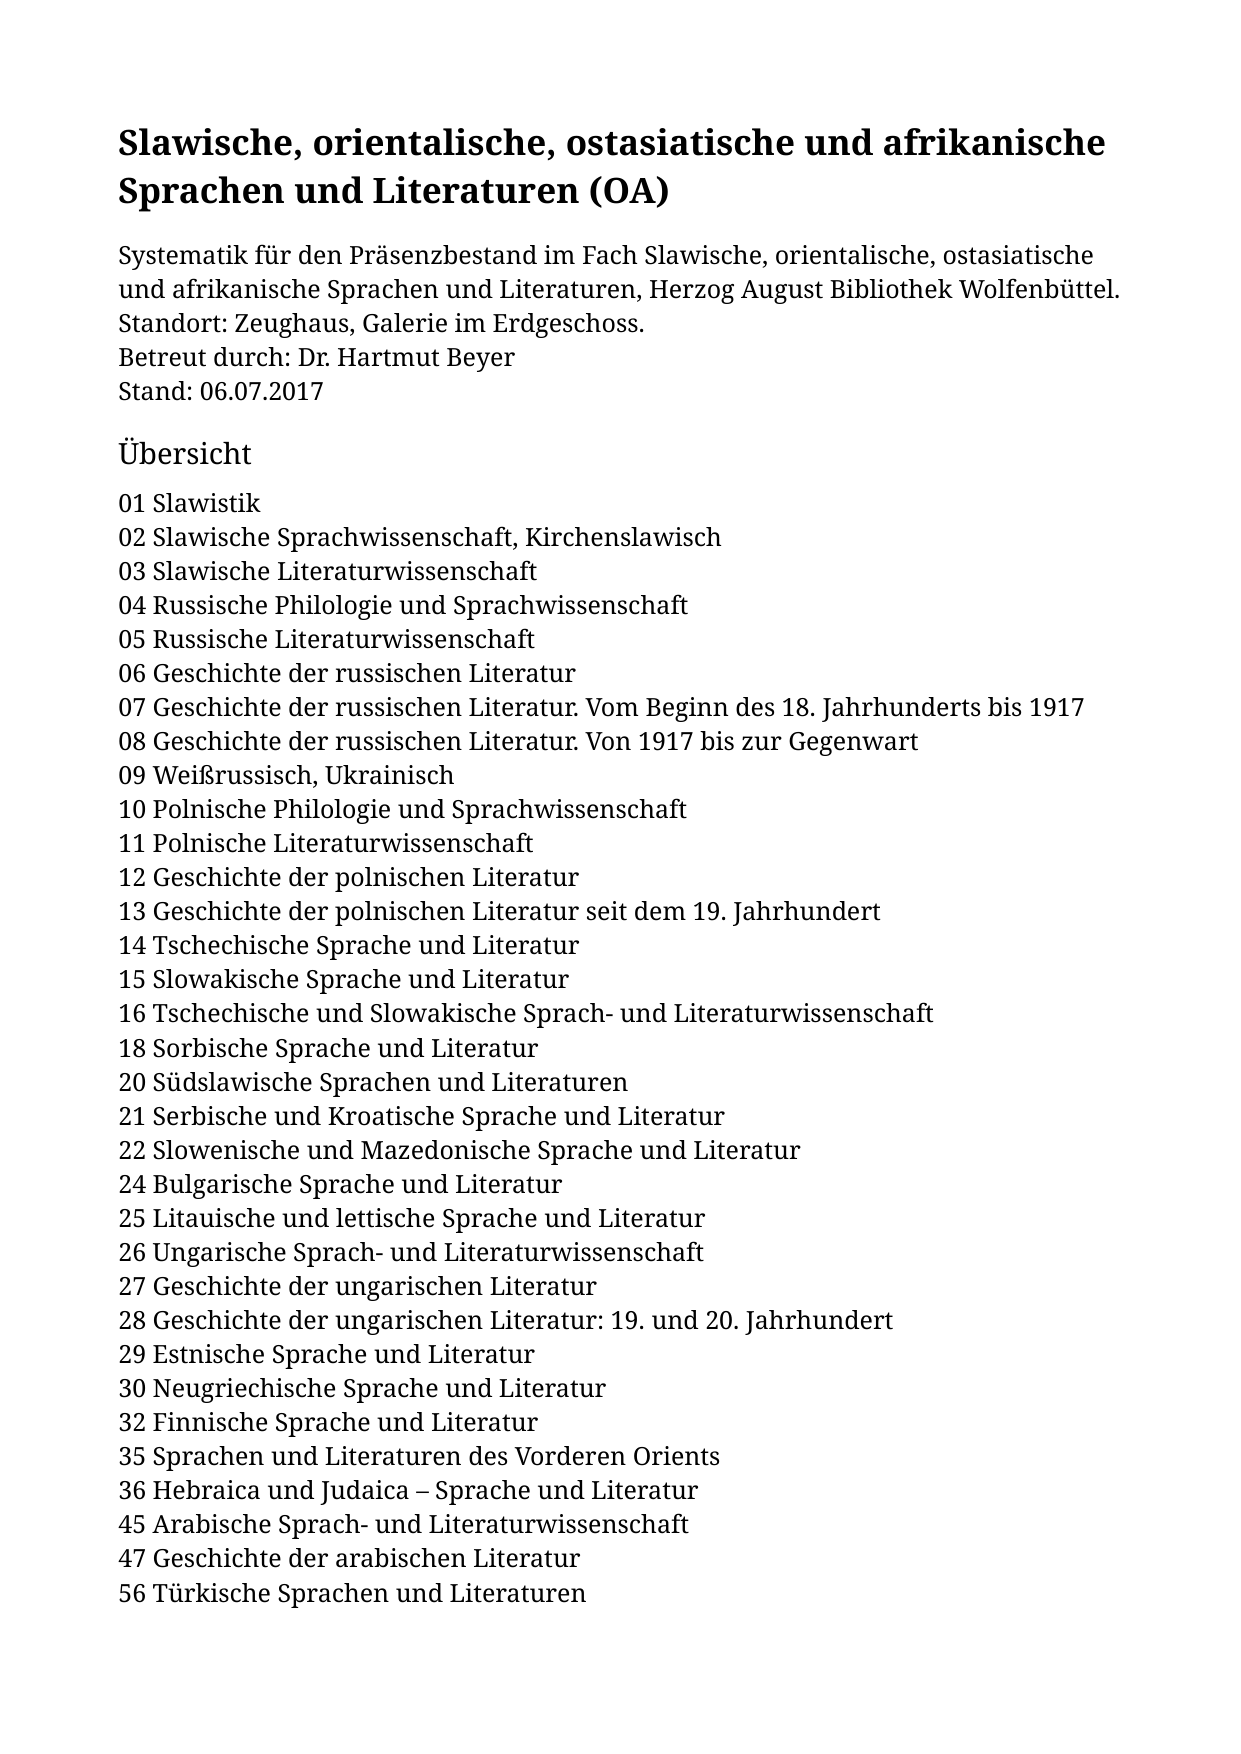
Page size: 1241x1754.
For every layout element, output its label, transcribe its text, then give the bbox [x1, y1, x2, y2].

text 32 Finnische Sprache und Literatur [118, 1405, 1122, 1439]
text 01 Slawistik [118, 485, 1122, 519]
text 21 Serbische und Kroatische Sprache und Literatur [118, 1098, 1122, 1132]
text 07 Geschichte der russischen Literatur. Vom Beginn des 18. Jahrhunderts bis 1917 [118, 689, 1122, 724]
text Betreut durch: Dr. Hartmut Beyer [118, 340, 1122, 374]
subtitle Slawische, orientalische, ostasiatische und afrikanische Sprachen und Literaturen (OA) [118, 118, 1122, 213]
text 24 Bulgarische Sprache und Literatur [118, 1166, 1122, 1201]
text 13 Geschichte der polnischen Literatur seit dem 19. Jahrhundert [118, 894, 1122, 928]
text 11 Polnische Literaturwissenschaft [118, 826, 1122, 860]
text 20 Südslawische Sprachen und Literaturen [118, 1064, 1122, 1098]
text 06 Geschichte der russischen Literatur [118, 656, 1122, 689]
text Stand: 06.07.2017 [118, 374, 1122, 408]
text 16 Tschechische und Slowakische Sprach- und Literaturwissenschaft [118, 996, 1122, 1030]
text 02 Slawische Sprachwissenschaft, Kirchenslawisch [118, 519, 1122, 553]
text 28 Geschichte der ungarischen Literatur: 19. und 20. Jahrhundert [118, 1303, 1122, 1337]
text 03 Slawische Literaturwissenschaft [118, 553, 1122, 587]
text 22 Slowenische und Mazedonische Sprache und Literatur [118, 1132, 1122, 1166]
text Standort: Zeughaus, Galerie im Erdgeschoss. [118, 306, 1122, 340]
text 18 Sorbische Sprache und Literatur [118, 1030, 1122, 1064]
text 27 Geschichte der ungarischen Literatur [118, 1269, 1122, 1303]
text Systematik für den Präsenzbestand im Fach Slawische, orientalische, ostasiatische und afrikanische Sprachen und Literaturen, Herzog August Bibliothek Wolfenbüttel. [118, 238, 1122, 306]
text 10 Polnische Philologie und Sprachwissenschaft [118, 792, 1122, 826]
text 05 Russische Literaturwissenschaft [118, 621, 1122, 656]
text 26 Ungarische Sprach- und Literaturwissenschaft [118, 1234, 1122, 1269]
text 47 Geschichte der arabischen Literatur [118, 1541, 1122, 1575]
text 04 Russische Philologie und Sprachwissenschaft [118, 587, 1122, 621]
text 25 Litauische und lettische Sprache und Literatur [118, 1201, 1122, 1234]
text 36 Hebraica und Judaica – Sprache und Literatur [118, 1473, 1122, 1507]
text 45 Arabische Sprach- und Literaturwissenschaft [118, 1507, 1122, 1541]
text 08 Geschichte der russischen Literatur. Von 1917 bis zur Gegenwart [118, 724, 1122, 758]
subtitle Übersicht [118, 433, 1122, 473]
text 56 Türkische Sprachen und Literaturen [118, 1575, 1122, 1609]
text 30 Neugriechische Sprache und Literatur [118, 1371, 1122, 1405]
text 12 Geschichte der polnischen Literatur [118, 860, 1122, 894]
text 09 Weißrussisch, Ukrainisch [118, 758, 1122, 792]
text 14 Tschechische Sprache und Literatur [118, 928, 1122, 962]
text 35 Sprachen und Literaturen des Vorderen Orients [118, 1439, 1122, 1473]
text 29 Estnische Sprache und Literatur [118, 1337, 1122, 1371]
text 15 Slowakische Sprache und Literatur [118, 962, 1122, 996]
